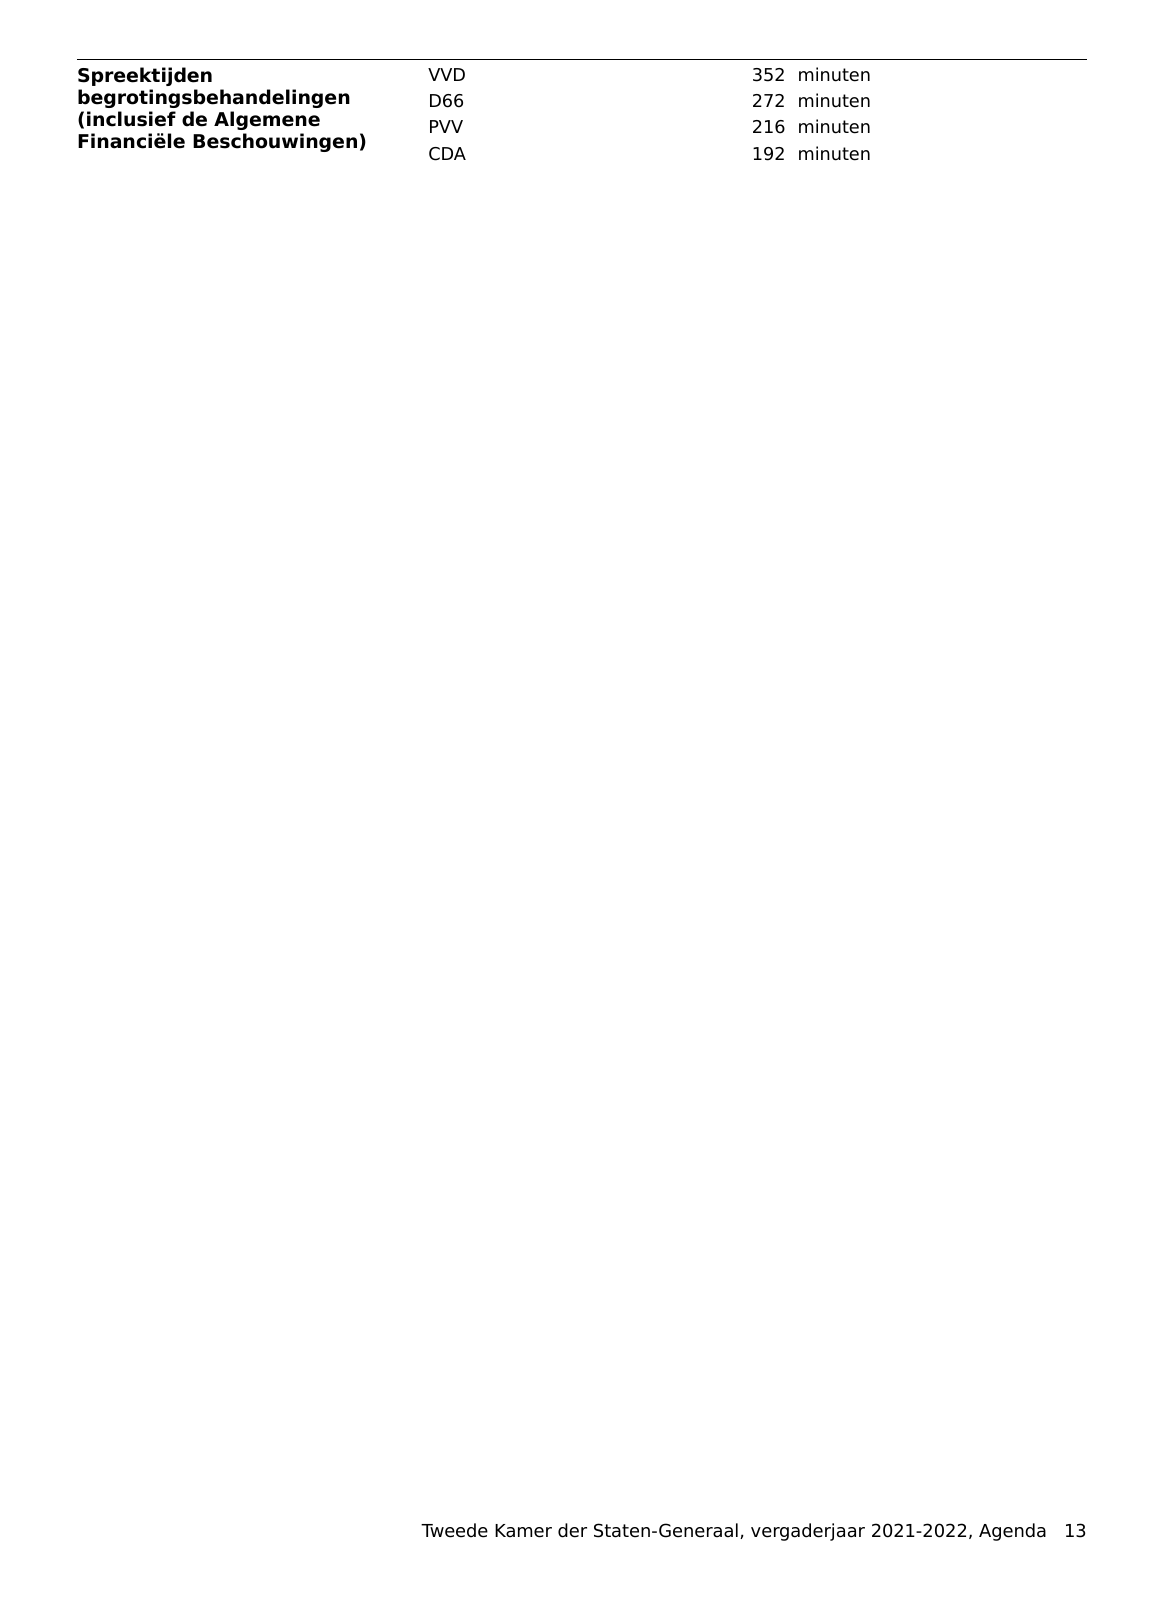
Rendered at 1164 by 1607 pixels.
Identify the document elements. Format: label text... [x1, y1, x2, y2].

table_cell PVV [422, 112, 706, 138]
table_cell 192 [706, 138, 791, 164]
table_header minuten [791, 60, 1087, 85]
table_header 352 [706, 60, 791, 85]
table_cell minuten [791, 112, 1087, 138]
table_header VVD [422, 60, 706, 85]
table_cell [405, 85, 422, 112]
table_cell 272 [706, 85, 791, 112]
table_header [405, 60, 422, 85]
table_cell minuten [791, 85, 1087, 112]
table_cell D66 [422, 85, 706, 112]
table_cell 216 [706, 112, 791, 138]
table_cell [405, 112, 422, 138]
table_header Spreektijden begrotingsbehandelingen (inclusief de Algemene Financiële Beschouwingen) [77, 60, 404, 164]
table_cell CDA [422, 138, 706, 164]
table_cell [405, 138, 422, 164]
table_cell minuten [791, 138, 1087, 164]
